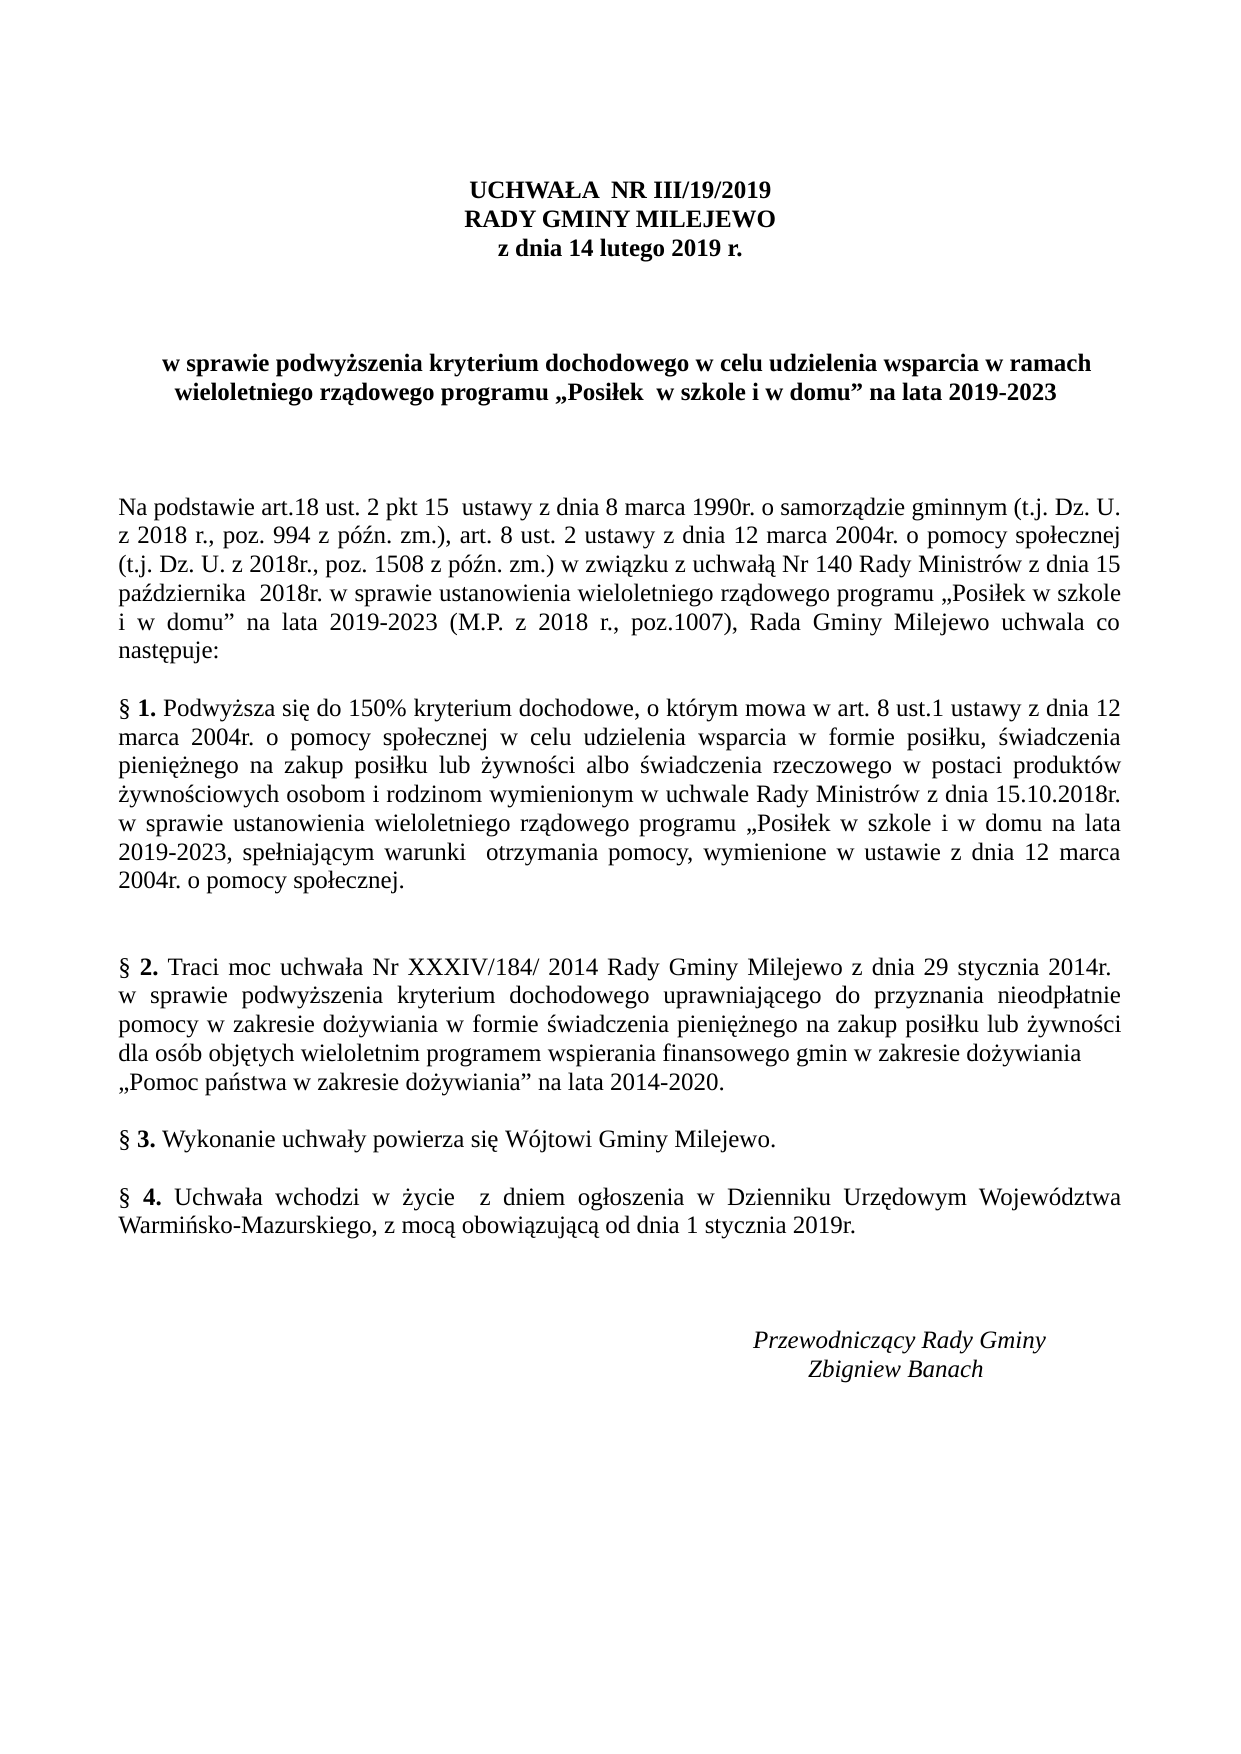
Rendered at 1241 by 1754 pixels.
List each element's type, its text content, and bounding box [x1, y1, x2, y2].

text wieloletniego rządowego programu „Posiłek w szkole i w domu” na lata 2019-2023 [118, 377, 1122, 406]
text w sprawie podwyższenia kryterium dochodowego w celu udzielenia wsparcia w ramach [118, 348, 1122, 377]
text UCHWAŁA NR III/19/2019 [118, 176, 1122, 204]
text z dnia 14 lutego 2019 r. [118, 233, 1122, 262]
text § 1. Podwyższa się do 150% kryterium dochodowe, o którym mowa w art. 8 ust.1 ustawy z dnia 12 marca 2004r. o pomocy społecznej w celu udzielenia wsparcia w formie posiłku, świadczenia pieniężnego na zakup posiłku lub żywności albo świadczenia rzeczowego w postaci produktów żywnościowych osobom i rodzinom wymienionym w uchwale Rady Ministrów z dnia 15.10.2018r. w sprawie ustanowienia wieloletniego rządowego programu „Posiłek w szkole i w domu na lata 2019-2023, spełniającym warunki otrzymania pomocy, wymienione w ustawie z dnia 12 marca 2004r. o pomocy społecznej. [118, 693, 1122, 894]
text § 2. Traci moc uchwała Nr XXXIV/184/ 2014 Rady Gminy Milejewo z dnia 29 stycznia 2014r. w sprawie podwyższenia kryterium dochodowego uprawniającego do przyznania nieodpłatnie pomocy w zakresie dożywiania w formie świadczenia pieniężnego na zakup posiłku lub żywności dla osób objętych wieloletnim programem wspierania finansowego gmin w zakresie dożywiania [118, 952, 1122, 1067]
text § 4. Uchwała wchodzi w życie z dniem ogłoszenia w Dzienniku Urzędowym Województwa Warmińsko-Mazurskiego, z mocą obowiązującą od dnia 1 stycznia 2019r. [118, 1182, 1122, 1239]
text Na podstawie art.18 ust. 2 pkt 15 ustawy z dnia 8 marca 1990r. o samorządzie gminnym (t.j. Dz. U. z 2018 r., poz. 994 z późn. zm.), art. 8 ust. 2 ustawy z dnia 12 marca 2004r. o pomocy społecznej (t.j. Dz. U. z 2018r., poz. 1508 z późn. zm.) w związku z uchwałą Nr 140 Rady Ministrów z dnia 15 października 2018r. w sprawie ustanowienia wieloletniego rządowego programu „Posiłek w szkole i w domu” na lata 2019-2023 (M.P. z 2018 r., poz.1007), Rada Gminy Milejewo uchwala co następuje: [118, 492, 1122, 664]
text § 3. Wykonanie uchwały powierza się Wójtowi Gminy Milejewo. [118, 1124, 1122, 1153]
text RADY GMINY MILEJEWO [118, 204, 1122, 233]
text Zbigniew Banach [118, 1354, 1122, 1383]
text „Pomoc państwa w zakresie dożywiania” na lata 2014-2020. [118, 1067, 1122, 1096]
text Przewodniczący Rady Gminy [118, 1326, 1122, 1354]
